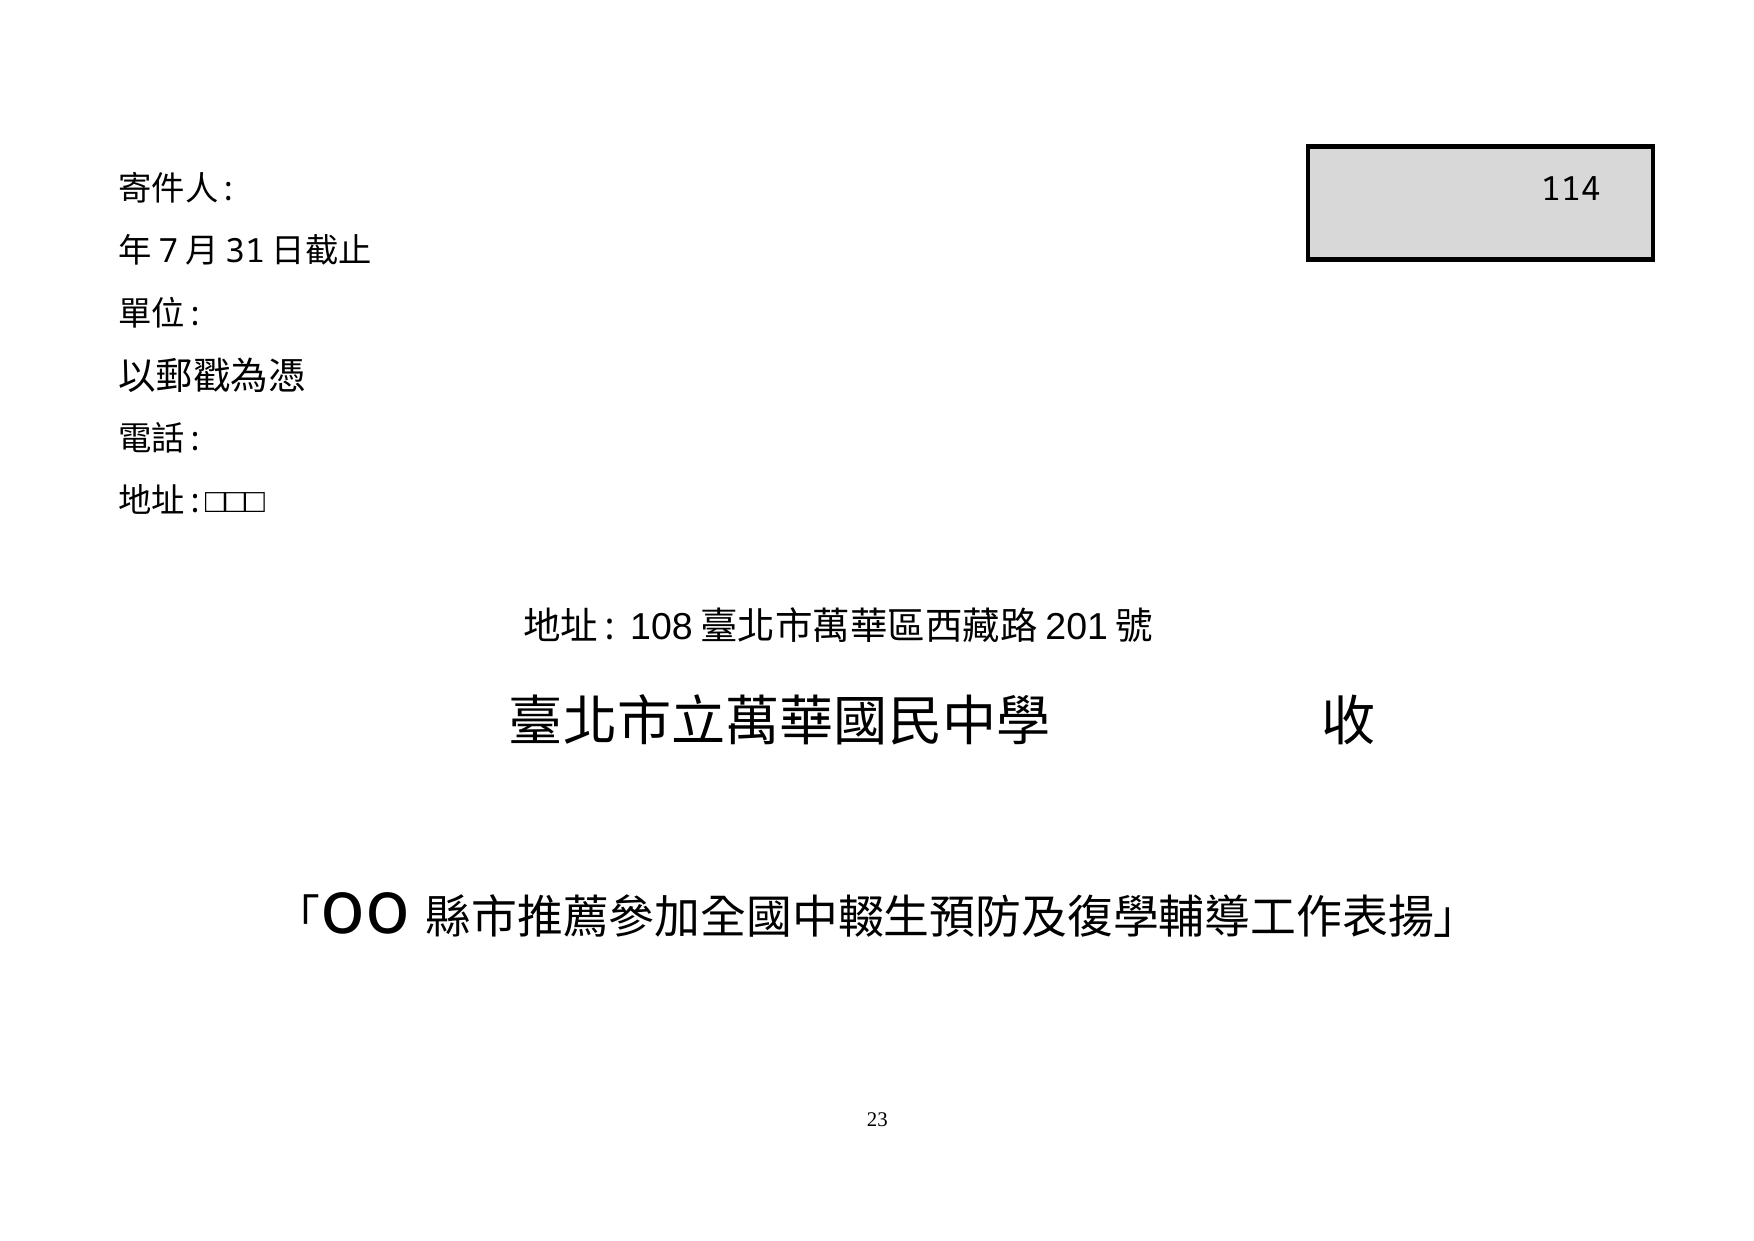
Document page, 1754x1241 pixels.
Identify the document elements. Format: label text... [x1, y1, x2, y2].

text 寄件人: 114年7月31日截止 [118, 144, 1636, 269]
text 單位: 以郵戳為憑 [118, 269, 1636, 394]
text 臺北市立萬華國民中學 收 [118, 644, 1636, 769]
text 地址:□□□ [118, 456, 1636, 519]
text 電話: [118, 394, 1636, 456]
text 地址: 108臺北市萬華區西藏路201號 [118, 581, 1636, 644]
text 「oo縣市推薦參加全國中輟生預防及復學輔導工作表揚」 [118, 831, 1636, 956]
